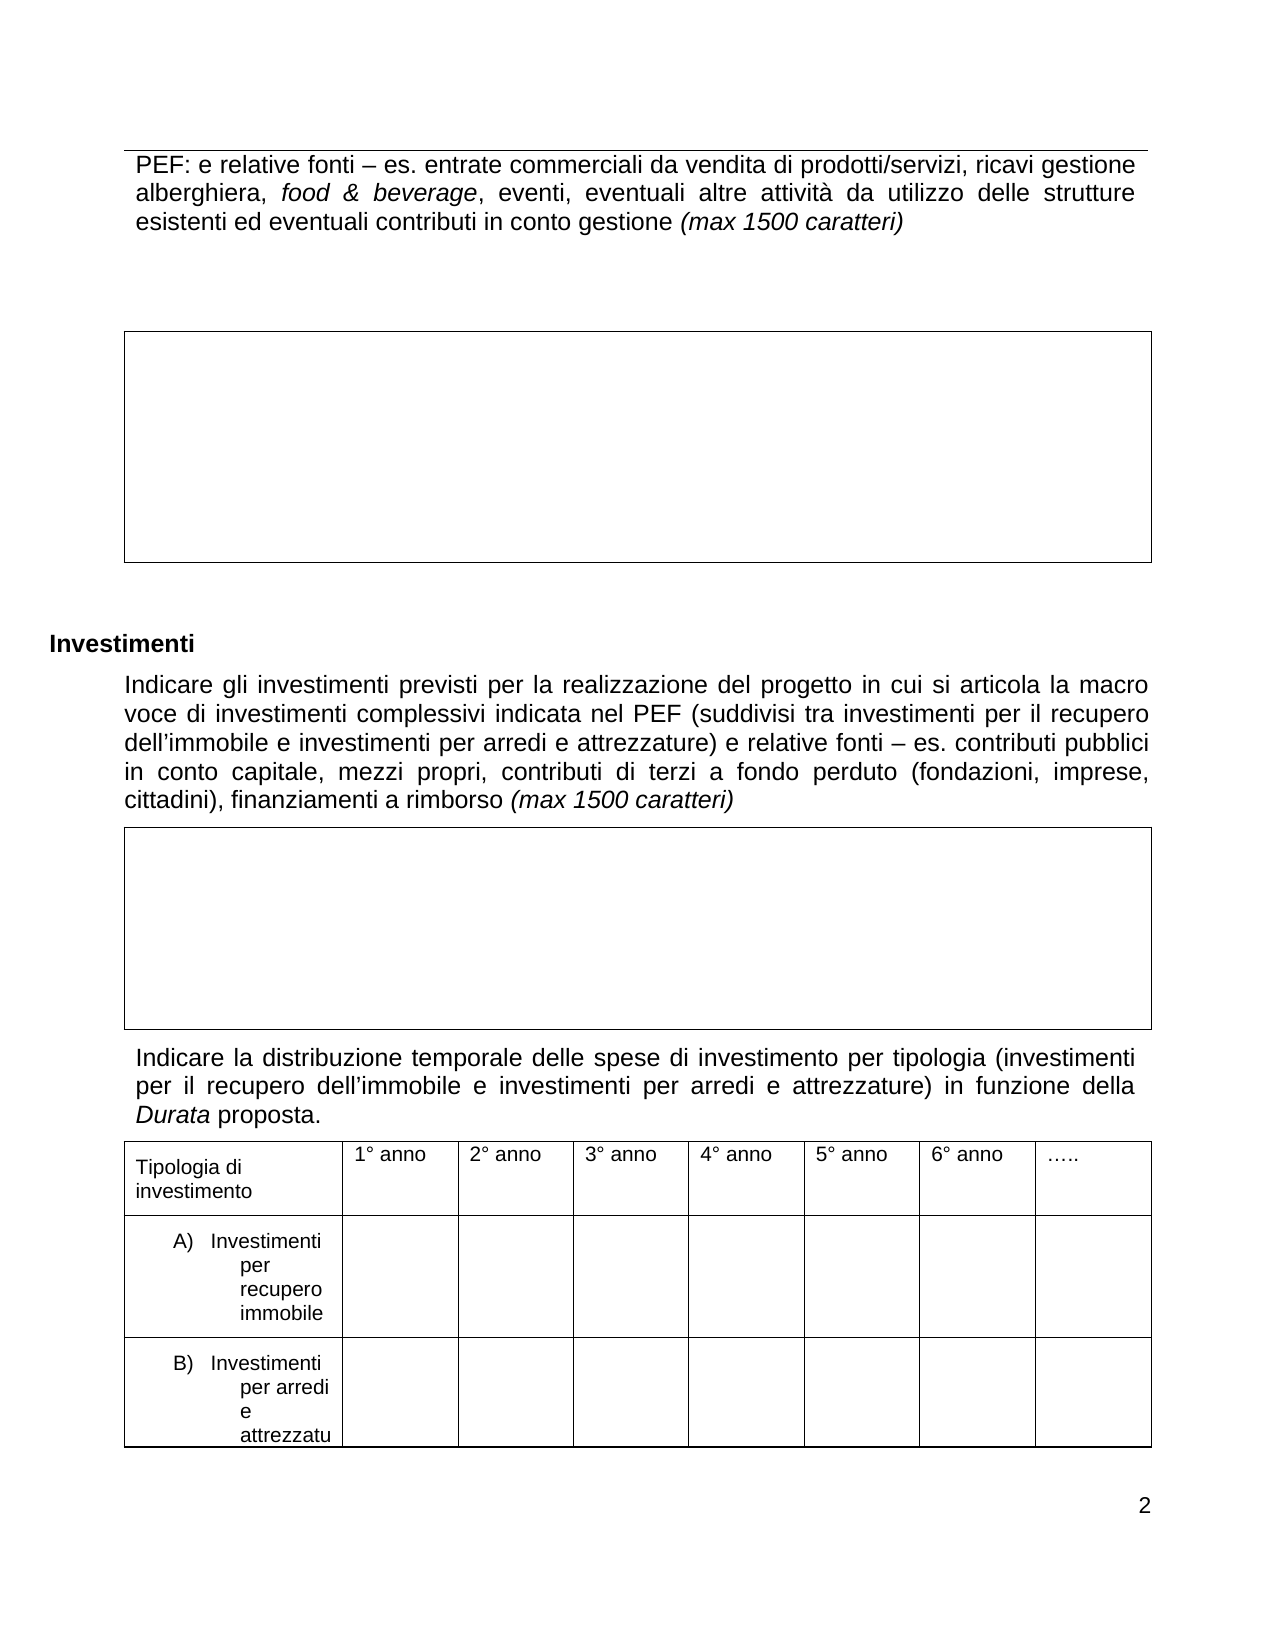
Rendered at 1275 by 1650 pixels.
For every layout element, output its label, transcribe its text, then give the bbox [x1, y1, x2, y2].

table_cell [1036, 1338, 1151, 1446]
table_cell [343, 1216, 458, 1337]
table_cell Tipologia di investimento [125, 1142, 342, 1215]
table_cell [459, 1338, 573, 1446]
table_header PEF: e relative fonti – es. entrate commerciali da vendita di prodotti/servizi, ricavi gestione alberghiera, food & beverage, eventi, eventuali altre attività da utilizzo delle strutture esistenti ed eventuali contributi in conto gestione (max 1500 caratteri) [124, 151, 1148, 331]
table_cell [459, 1216, 573, 1337]
table_cell Investimenti per recupero immobile [125, 1216, 342, 1337]
table_header [125, 828, 1151, 1029]
text Investimenti [49, 629, 1151, 658]
table_cell [920, 1216, 1035, 1337]
table_cell 5° anno [805, 1142, 919, 1215]
text Indicare gli investimenti previsti per la realizzazione del progetto in cui si articola la macro voce di investimenti complessivi indicata nel PEF (suddivisi tra investimenti per il recupero dell’immobile e investimenti per arredi e attrezzature) e relative fonti – es. contributi pubblici in conto capitale, mezzi propri, contributi di terzi a fondo perduto (fondazioni, imprese, cittadini), finanziamenti a rimborso (max 1500 caratteri) [124, 670, 1151, 814]
table_cell [574, 1216, 688, 1337]
table_cell 3° anno [574, 1142, 688, 1215]
table_cell [920, 1338, 1035, 1446]
table_cell 6° anno [920, 1142, 1035, 1215]
table_cell [343, 1338, 458, 1446]
table_cell [574, 1338, 688, 1446]
table_cell 4° anno [689, 1142, 804, 1215]
table_cell Investimenti per arredi e attrezzature [125, 1338, 342, 1446]
table_cell [1036, 1216, 1151, 1337]
table_cell 2° anno [459, 1142, 573, 1215]
table_cell [689, 1338, 804, 1446]
table_cell 1° anno [343, 1142, 458, 1215]
table_cell ….. [1036, 1142, 1151, 1215]
table_cell Indicare la distribuzione temporale delle spese di investimento per tipologia (investimenti per il recupero dell’immobile e investimenti per arredi e attrezzature) in funzione della Durata proposta. [124, 1030, 1148, 1141]
table_cell [805, 1216, 919, 1337]
table_cell [805, 1338, 919, 1446]
table_cell [125, 332, 1151, 562]
table_cell [689, 1216, 804, 1337]
